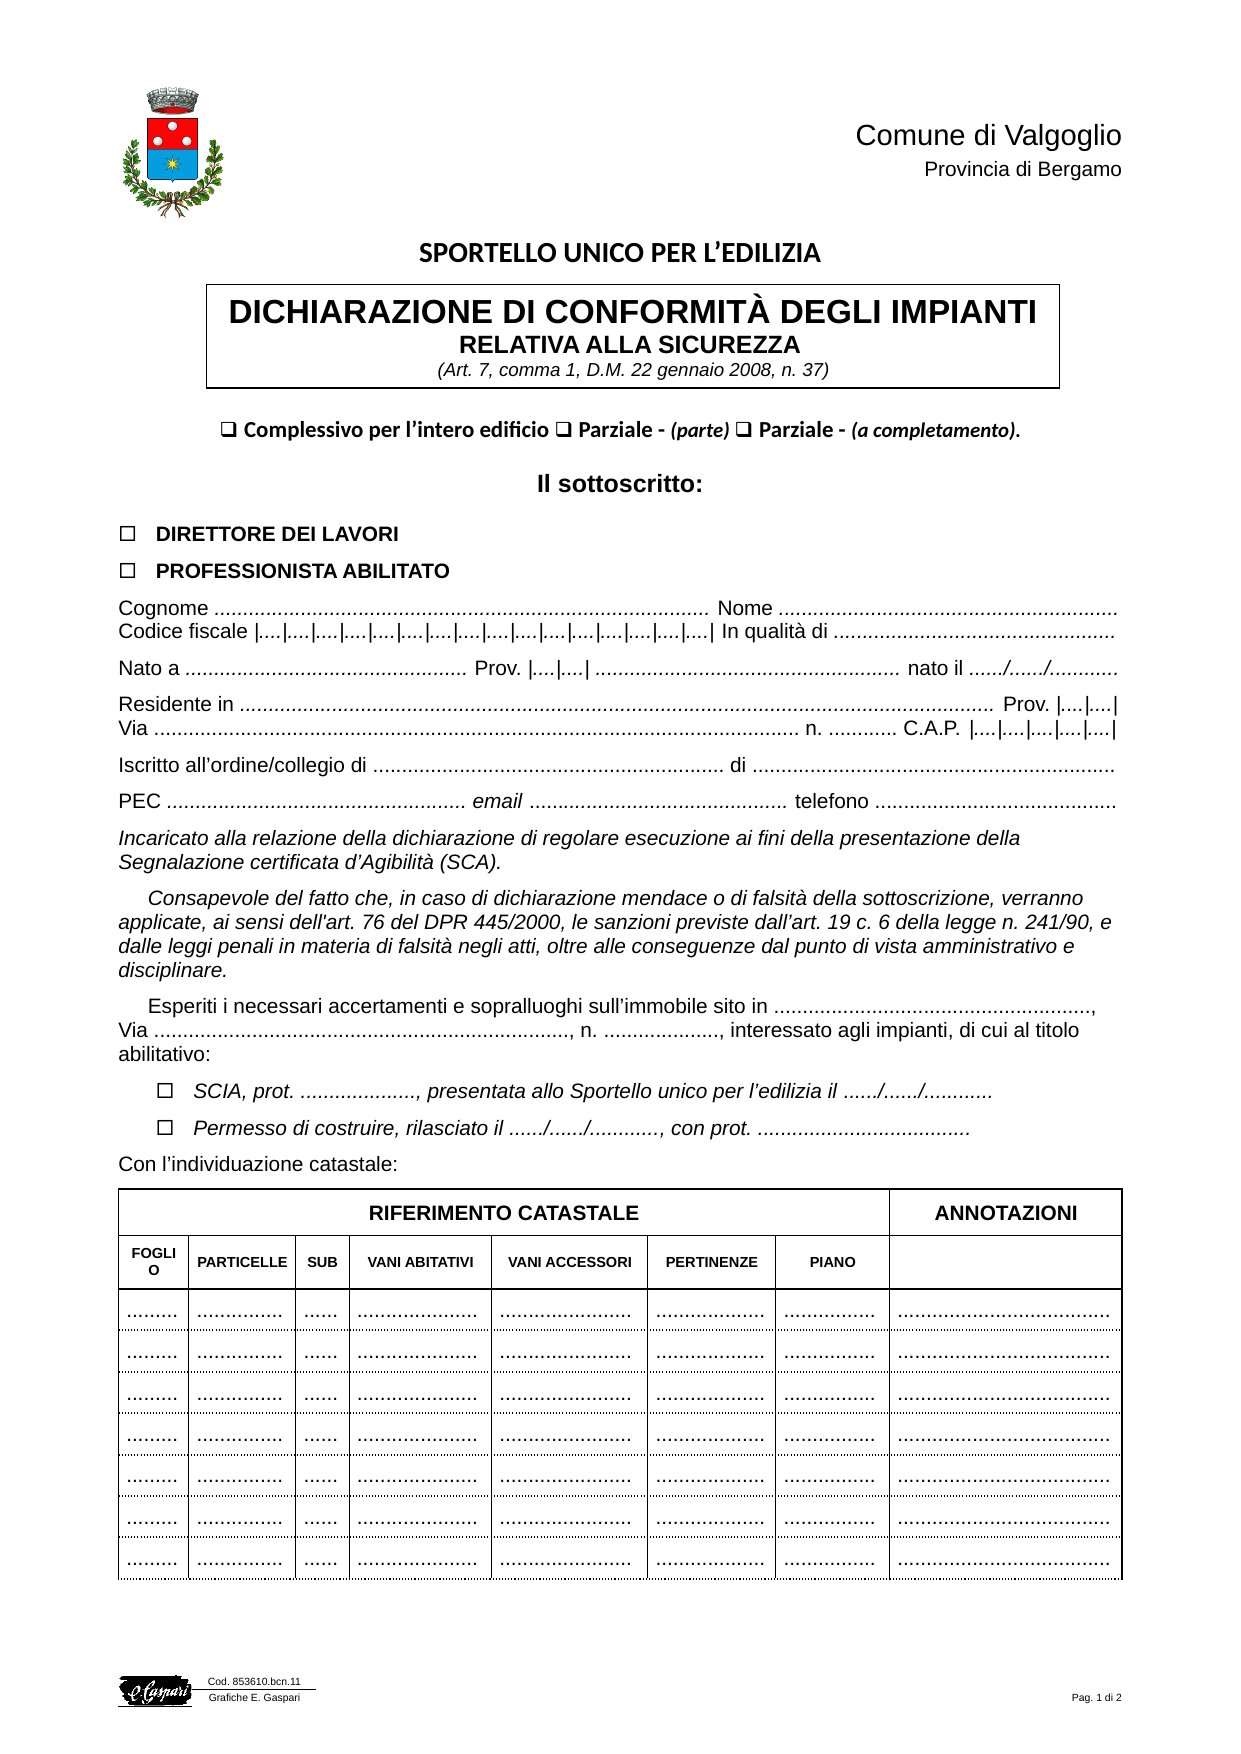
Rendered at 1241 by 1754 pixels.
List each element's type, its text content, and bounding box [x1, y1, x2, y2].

text Con l’individuazione catastale: [118, 1152, 1122, 1176]
subtitle SPORTELLO UNICO PER L’EDILIZIA [118, 234, 1122, 270]
list DIRETTORE DEI LAVORI [118, 522, 1122, 546]
table_cell ............... [189, 1329, 295, 1371]
table_cell ..................... [350, 1536, 491, 1577]
table_cell ....................... [492, 1290, 647, 1329]
table_cell ................ [776, 1412, 889, 1453]
text Comune di Valgoglio [224, 118, 1122, 152]
table_cell ................ [776, 1329, 889, 1371]
table_cell ................... [648, 1371, 775, 1412]
table_cell ......... [119, 1329, 188, 1371]
table_cell ......... [119, 1371, 188, 1412]
table_cell ................ [776, 1371, 889, 1412]
table_cell ............... [189, 1290, 295, 1329]
picture [118, 1674, 192, 1706]
table_header ANNOTAZIONI [890, 1190, 1121, 1235]
table_cell ............... [189, 1412, 295, 1453]
table_cell ....................... [492, 1371, 647, 1412]
table_cell ..................................... [890, 1371, 1121, 1412]
table_cell VANI ACCESSORI [492, 1236, 647, 1288]
text Cognome ...................................................................................... Nome ........................................................... Codice fiscale |....|....|....|....|....|....|....|....|....|....|....|....|....|....|....|....| In qualità di ................................................. [118, 595, 1122, 643]
table_cell ....................... [492, 1536, 647, 1577]
table_cell ....................... [492, 1495, 647, 1536]
table_cell ................... [648, 1454, 775, 1495]
table_cell ..................................... [890, 1290, 1121, 1329]
table_cell ....................... [492, 1329, 647, 1371]
text Consapevole del fatto che, in caso di dichiarazione mendace o di falsità della sottoscrizione, verranno applicate, ai sensi dell'art. 76 del DPR 445/2000, le sanzioni previste dall’art. 19 c. 6 della legge n. 241/90, e dalle leggi penali in materia di falsità negli atti, oltre alle conseguenze dal punto di vista amministrativo e disciplinare. [118, 886, 1122, 982]
table_cell ......... [119, 1290, 188, 1329]
table_cell ..................... [350, 1412, 491, 1453]
table_cell ..................................... [890, 1495, 1121, 1536]
picture [122, 87, 224, 219]
table_cell ....................... [492, 1454, 647, 1495]
text Iscritto all’ordine/collegio di ............................................................. di ............................................................... [118, 753, 1122, 777]
text Il sottoscritto: [118, 468, 1122, 497]
table_cell ...... [296, 1371, 349, 1412]
table_cell FOGLIO [119, 1236, 188, 1288]
table_cell ..................... [350, 1454, 491, 1495]
table_cell ...... [296, 1495, 349, 1536]
table_cell [890, 1236, 1121, 1288]
table_header RIFERIMENTO CATASTALE [119, 1190, 889, 1235]
table_cell ...... [296, 1290, 349, 1329]
text Esperiti i necessari accertamenti e sopralluoghi sull’immobile sito in ......................................................., Via ........................................................................, n. ...................., interessato agli impianti, di cui al titolo abilitativo: [118, 994, 1122, 1066]
table_cell PARTICELLE [189, 1236, 295, 1288]
table_cell ................... [648, 1536, 775, 1577]
table_cell ......... [119, 1536, 188, 1577]
list SCIA, prot. ...................., presentata allo Sportello unico per l’edilizia il ....../....../............ [156, 1079, 1122, 1103]
table_cell ............... [189, 1495, 295, 1536]
table_cell ................ [776, 1495, 889, 1536]
table_cell ..................... [350, 1329, 491, 1371]
list Permesso di costruire, rilasciato il ....../....../............, con prot. ..................................... [156, 1115, 1122, 1139]
table_cell SUB [296, 1236, 349, 1288]
table_cell ...... [296, 1536, 349, 1577]
table_cell VANI ABITATIVI [350, 1236, 491, 1288]
table_cell PIANO [776, 1236, 889, 1288]
table_cell ......... [119, 1412, 188, 1453]
table_cell ......... [119, 1454, 188, 1495]
table_cell PERTINENZE [648, 1236, 775, 1288]
table_cell ............... [189, 1371, 295, 1412]
text Residente in ................................................................................................................................... Prov. |....|....| Via ................................................................................................................ n. ............ C.A.P. |....|....|....|....|....| [118, 692, 1122, 740]
table_cell ................ [776, 1290, 889, 1329]
table_cell ...... [296, 1412, 349, 1453]
table_cell ............... [189, 1536, 295, 1577]
table_cell ..................... [350, 1495, 491, 1536]
table_cell ..................................... [890, 1454, 1121, 1495]
table_cell ................... [648, 1495, 775, 1536]
text Provincia di Bergamo [224, 157, 1122, 181]
table_cell ......... [119, 1495, 188, 1536]
table_cell ...... [296, 1454, 349, 1495]
table_cell ................ [776, 1454, 889, 1495]
text PEC .................................................... email ............................................. telefono .......................................... [118, 789, 1122, 813]
table_cell ..................................... [890, 1329, 1121, 1371]
table_cell ...... [296, 1329, 349, 1371]
table_cell ................... [648, 1290, 775, 1329]
table_cell ..................................... [890, 1536, 1121, 1577]
table_cell ................... [648, 1329, 775, 1371]
text  Complessivo per l’intero edificio  Parziale - (parte)  Parziale - (a completamento). [118, 416, 1122, 443]
table_cell ................ [776, 1536, 889, 1577]
table_cell ..................................... [890, 1412, 1121, 1453]
table_cell ............... [189, 1454, 295, 1495]
text Incaricato alla relazione della dichiarazione di regolare esecuzione ai fini della presentazione della Segnalazione certificata d’Agibilità (SCA). [118, 826, 1122, 873]
list PROFESSIONISTA ABILITATO [118, 559, 1122, 583]
table_cell ................... [648, 1412, 775, 1453]
table_cell ..................... [350, 1371, 491, 1412]
table_cell ..................... [350, 1290, 491, 1329]
text Nato a ................................................. Prov. |....|....| ..................................................... nato il ....../....../............ [118, 656, 1122, 680]
table_cell ....................... [492, 1412, 647, 1453]
